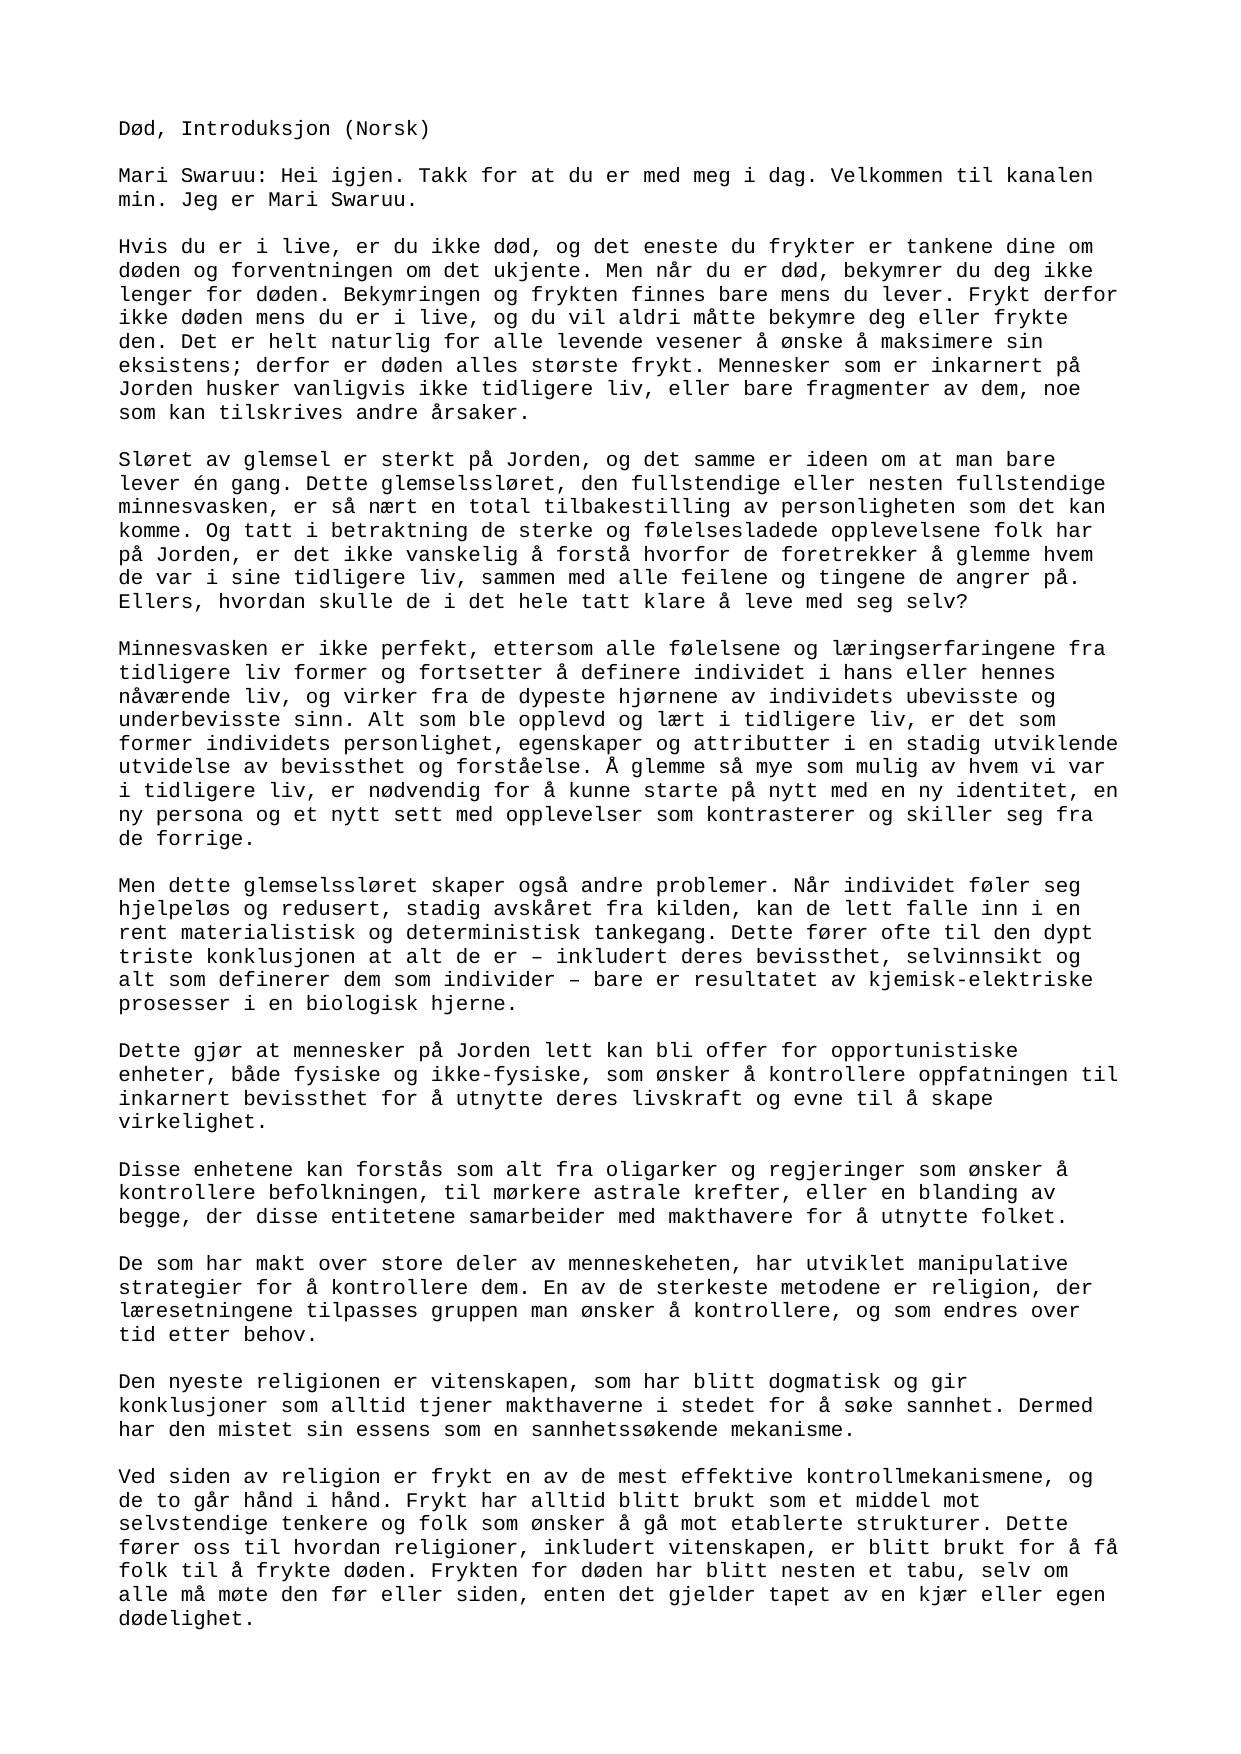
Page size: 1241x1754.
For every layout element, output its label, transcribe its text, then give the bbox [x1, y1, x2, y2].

text Død, Introduksjon (Norsk) [118, 118, 1122, 142]
text Ved siden av religion er frykt en av de mest effektive kontrollmekanismene, og de to går hånd i hånd. Frykt har alltid blitt brukt som et middel mot selvstendige tenkere og folk som ønsker å gå mot etablerte strukturer. Dette fører oss til hvordan religioner, inkludert vitenskapen, er blitt brukt for å få folk til å frykte døden. Frykten for døden har blitt nesten et tabu, selv om alle må møte den før eller siden, enten det gjelder tapet av en kjær eller egen dødelighet. [118, 1466, 1122, 1631]
text Minnesvasken er ikke perfekt, ettersom alle følelsene og læringserfaringene fra tidligere liv former og fortsetter å definere individet i hans eller hennes nåværende liv, og virker fra de dypeste hjørnene av individets ubevisste og underbevisste sinn. Alt som ble opplevd og lært i tidligere liv, er det som former individets personlighet, egenskaper og attributter i en stadig utviklende utvidelse av bevissthet og forståelse. Å glemme så mye som mulig av hvem vi var i tidligere liv, er nødvendig for å kunne starte på nytt med en ny identitet, en ny persona og et nytt sett med opplevelser som kontrasterer og skiller seg fra de forrige. [118, 638, 1122, 851]
text Den nyeste religionen er vitenskapen, som har blitt dogmatisk og gir konklusjoner som alltid tjener makthaverne i stedet for å søke sannhet. Dermed har den mistet sin essens som en sannhetssøkende mekanisme. [118, 1371, 1122, 1442]
text Men dette glemselssløret skaper også andre problemer. Når individet føler seg hjelpeløs og redusert, stadig avskåret fra kilden, kan de lett falle inn i en rent materialistisk og deterministisk tankegang. Dette fører ofte til den dypt triste konklusjonen at alt de er – inkludert deres bevissthet, selvinnsikt og alt som definerer dem som individer – bare er resultatet av kjemisk-elektriske prosesser i en biologisk hjerne. [118, 875, 1122, 1017]
text De som har makt over store deler av menneskeheten, har utviklet manipulative strategier for å kontrollere dem. En av de sterkeste metodene er religion, der læresetningene tilpasses gruppen man ønsker å kontrollere, og som endres over tid etter behov. [118, 1253, 1122, 1348]
text Dette gjør at mennesker på Jorden lett kan bli offer for opportunistiske enheter, både fysiske og ikke-fysiske, som ønsker å kontrollere oppfatningen til inkarnert bevissthet for å utnytte deres livskraft og evne til å skape virkelighet. [118, 1040, 1122, 1135]
text Hvis du er i live, er du ikke død, og det eneste du frykter er tankene dine om døden og forventningen om det ukjente. Men når du er død, bekymrer du deg ikke lenger for døden. Bekymringen og frykten finnes bare mens du lever. Frykt derfor ikke døden mens du er i live, og du vil aldri måtte bekymre deg eller frykte den. Det er helt naturlig for alle levende vesener å ønske å maksimere sin eksistens; derfor er døden alles største frykt. Mennesker som er inkarnert på Jorden husker vanligvis ikke tidligere liv, eller bare fragmenter av dem, noe som kan tilskrives andre årsaker. [118, 236, 1122, 426]
text Disse enhetene kan forstås som alt fra oligarker og regjeringer som ønsker å kontrollere befolkningen, til mørkere astrale krefter, eller en blanding av begge, der disse entitetene samarbeider med makthavere for å utnytte folket. [118, 1158, 1122, 1229]
text Mari Swaruu: Hei igjen. Takk for at du er med meg i dag. Velkommen til kanalen min. Jeg er Mari Swaruu. [118, 165, 1122, 213]
text Sløret av glemsel er sterkt på Jorden, og det samme er ideen om at man bare lever én gang. Dette glemselssløret, den fullstendige eller nesten fullstendige minnesvasken, er så nært en total tilbakestilling av personligheten som det kan komme. Og tatt i betraktning de sterke og følelsesladede opplevelsene folk har på Jorden, er det ikke vanskelig å forstå hvorfor de foretrekker å glemme hvem de var i sine tidligere liv, sammen med alle feilene og tingene de angrer på. Ellers, hvordan skulle de i det hele tatt klare å leve med seg selv? [118, 449, 1122, 615]
